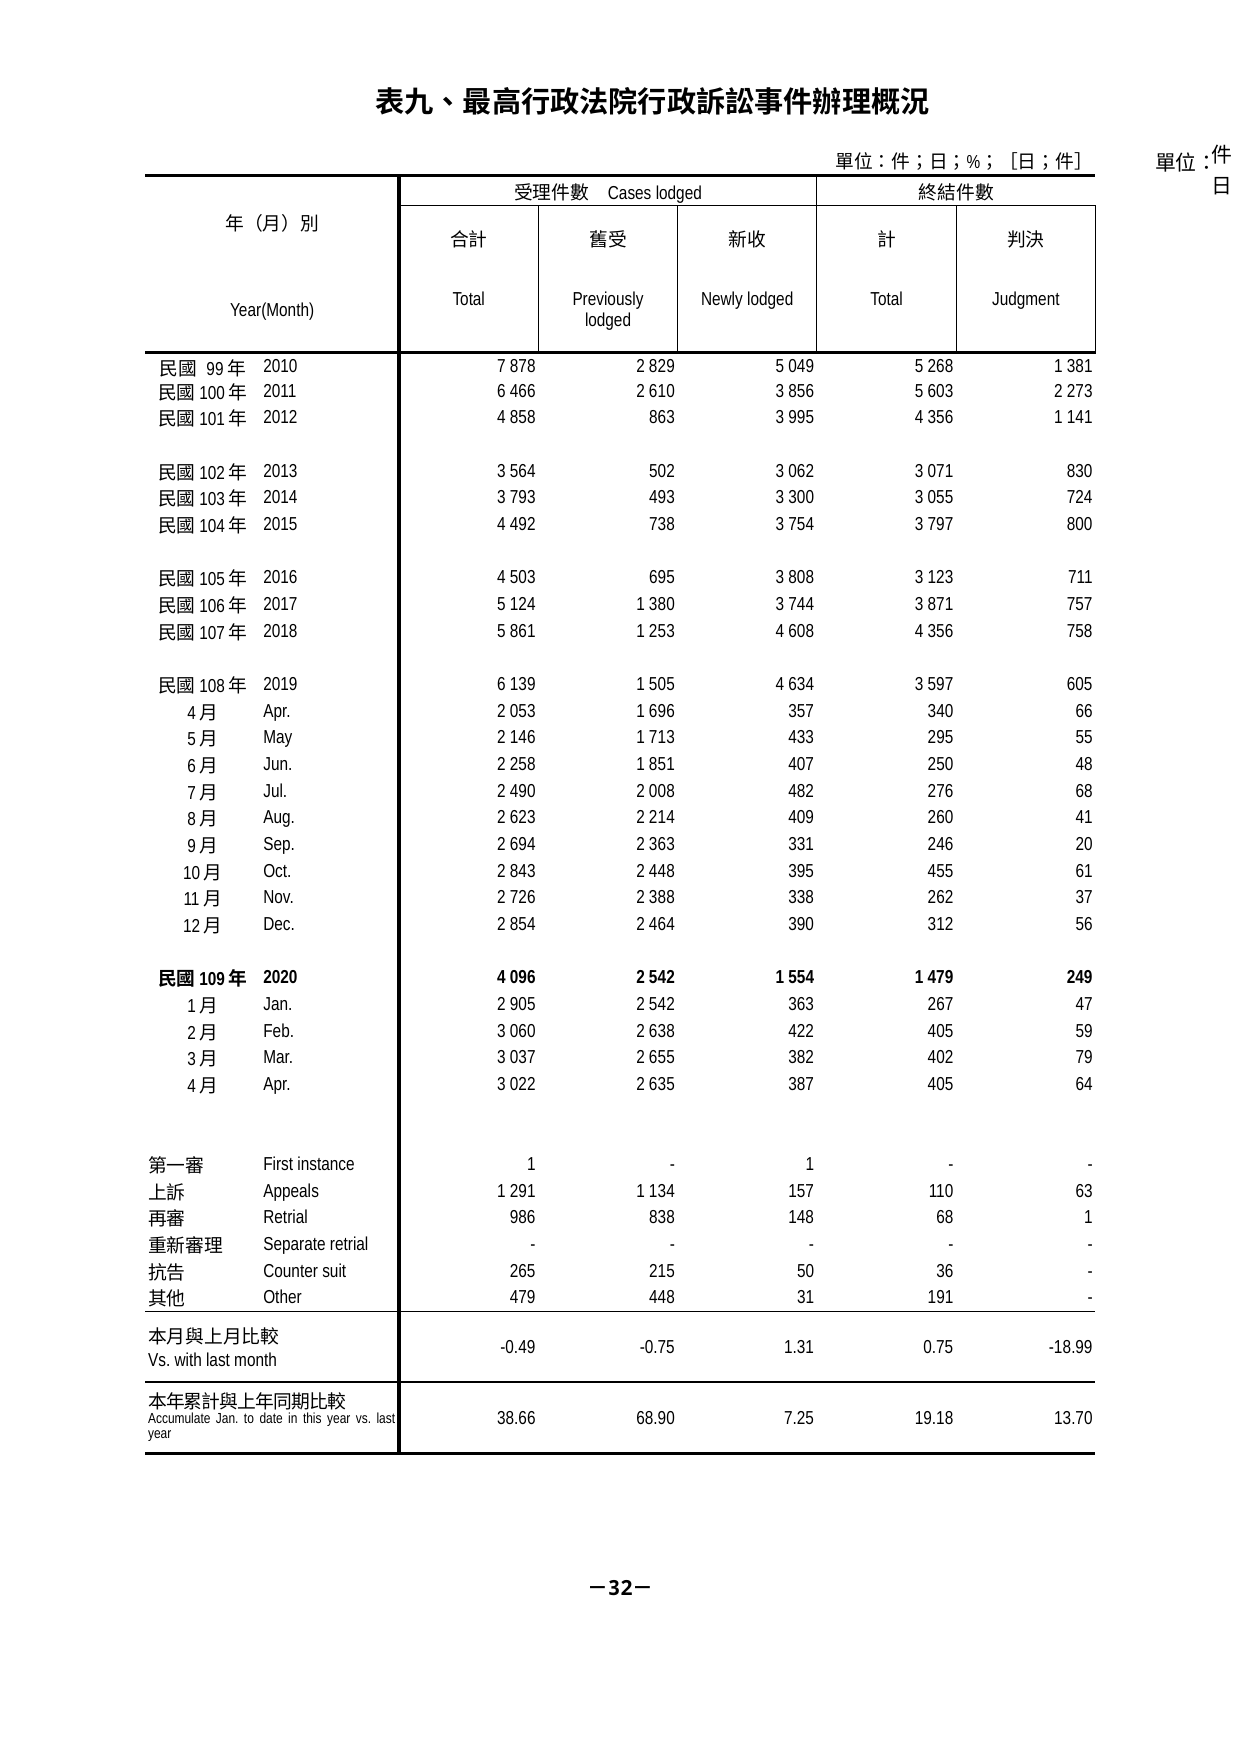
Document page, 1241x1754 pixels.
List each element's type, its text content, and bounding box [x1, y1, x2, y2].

table_cell 1月 [145, 991, 260, 1017]
table_cell 422 [678, 1017, 817, 1044]
table_cell 387 [678, 1071, 817, 1097]
table_cell 2 258 [401, 751, 538, 777]
table_cell 1 291 [401, 1177, 538, 1204]
table_cell 3 871 [817, 591, 956, 617]
table_cell 68.90 [538, 1383, 677, 1452]
table_header 年（月）別 [145, 177, 397, 268]
table_cell 191 [817, 1284, 956, 1311]
table_cell 民國108年 [145, 671, 260, 697]
table_cell Judgment [957, 268, 1095, 351]
table_cell 1 141 [956, 404, 1095, 431]
table_cell 695 [538, 564, 677, 591]
table_cell 2 843 [401, 857, 538, 884]
table_cell [260, 1124, 397, 1151]
table_cell 2 490 [401, 777, 538, 804]
table_cell [956, 431, 1095, 457]
table_cell 3 071 [817, 457, 956, 484]
table_cell 4月 [145, 1071, 260, 1097]
table_cell 本月與上月比較 Vs. with last month [145, 1312, 397, 1381]
table_cell Other [260, 1284, 397, 1311]
table_cell 3 793 [401, 484, 538, 511]
table_cell 0.75 [817, 1312, 956, 1381]
table_cell 340 [817, 697, 956, 724]
table_cell 2010 [260, 354, 397, 377]
table_cell 79 [956, 1044, 1095, 1071]
table_cell Oct. [260, 857, 397, 884]
table_cell Apr. [260, 1071, 397, 1097]
table_cell [401, 937, 538, 964]
table_cell - [817, 1231, 956, 1257]
table_cell Total [817, 268, 956, 351]
table_cell 1 [678, 1151, 817, 1177]
text 表九、最高行政法院行政訴訟事件辦理概況 [207, 89, 1098, 147]
table_cell 3月 [145, 1044, 260, 1071]
table_cell 2 053 [401, 697, 538, 724]
table_cell 331 [678, 831, 817, 857]
table_cell [401, 537, 538, 564]
table_cell 13.70 [956, 1383, 1095, 1452]
table_cell 5 124 [401, 591, 538, 617]
table_cell 215 [538, 1257, 677, 1284]
table_cell 1 696 [538, 697, 677, 724]
table_cell 250 [817, 751, 956, 777]
table_cell -0.75 [538, 1312, 677, 1381]
table_cell 31 [678, 1284, 817, 1311]
table_cell 11月 [145, 884, 260, 911]
table_cell 724 [956, 484, 1095, 511]
table_cell 1 134 [538, 1177, 677, 1204]
table_cell 986 [401, 1204, 538, 1231]
table_cell 1 713 [538, 724, 677, 751]
table_cell 800 [956, 511, 1095, 537]
table_cell 2 448 [538, 857, 677, 884]
table_cell 838 [538, 1204, 677, 1231]
table_cell 6 139 [401, 671, 538, 697]
table_cell [401, 431, 538, 457]
table_cell 9月 [145, 831, 260, 857]
table_cell Counter suit [260, 1257, 397, 1284]
table_cell 395 [678, 857, 817, 884]
table_cell [817, 1097, 956, 1124]
table_cell 2 542 [538, 964, 677, 991]
table_cell 4 492 [401, 511, 538, 537]
table_cell 61 [956, 857, 1095, 884]
table_cell 4 503 [401, 564, 538, 591]
table_cell [260, 644, 397, 671]
table_cell 4 356 [817, 617, 956, 644]
table_cell 2 854 [401, 911, 538, 937]
table_cell 3 060 [401, 1017, 538, 1044]
table_cell 1.31 [678, 1312, 817, 1381]
table_cell 157 [678, 1177, 817, 1204]
table_cell [678, 1097, 817, 1124]
table_cell - [538, 1151, 677, 1177]
table_cell 5 049 [678, 354, 817, 377]
table_cell 2 146 [401, 724, 538, 751]
table_cell 363 [678, 991, 817, 1017]
table_cell 4 608 [678, 617, 817, 644]
table_cell 68 [817, 1204, 956, 1231]
table_cell 3 856 [678, 377, 817, 404]
table_cell 3 754 [678, 511, 817, 537]
table_cell Mar. [260, 1044, 397, 1071]
table_cell 1 380 [538, 591, 677, 617]
table_cell 482 [678, 777, 817, 804]
table_cell 4月 [145, 697, 260, 724]
table_cell 其他 [145, 1284, 260, 1311]
table_cell 2016 [260, 564, 397, 591]
table_cell 合計 [401, 206, 538, 268]
table_cell 7.25 [678, 1383, 817, 1452]
table_cell 重新審理 [145, 1231, 260, 1257]
table_cell 1 505 [538, 671, 677, 697]
table_cell 民國106年 [145, 591, 260, 617]
table_cell 2 008 [538, 777, 677, 804]
table_cell 4 096 [401, 964, 538, 991]
table_cell 2011 [260, 377, 397, 404]
table_cell 1 479 [817, 964, 956, 991]
table_cell 第一審 [145, 1151, 260, 1177]
table_cell Retrial [260, 1204, 397, 1231]
table_cell 新收 [678, 206, 816, 268]
table_cell [538, 431, 677, 457]
table_cell Apr. [260, 697, 397, 724]
table_cell 63 [956, 1177, 1095, 1204]
table_header 受理件數 Cases lodged [401, 177, 816, 205]
table_cell 3 022 [401, 1071, 538, 1097]
table_cell 295 [817, 724, 956, 751]
table_cell - [956, 1284, 1095, 1311]
table_cell 2月 [145, 1017, 260, 1044]
table_cell 479 [401, 1284, 538, 1311]
table_cell 20 [956, 831, 1095, 857]
table_cell Dec. [260, 911, 397, 937]
table_cell 405 [817, 1071, 956, 1097]
table_cell 2 655 [538, 1044, 677, 1071]
table_cell 260 [817, 804, 956, 831]
table_cell 38.66 [401, 1383, 538, 1452]
table_cell -0.49 [401, 1312, 538, 1381]
table_cell 382 [678, 1044, 817, 1071]
text 單位：件；日；%；［日；件］ [148, 147, 1092, 174]
table_cell 64 [956, 1071, 1095, 1097]
table_cell - [538, 1231, 677, 1257]
table_cell 863 [538, 404, 677, 431]
table_cell Year(Month) [145, 268, 397, 351]
table_cell 390 [678, 911, 817, 937]
table_cell [401, 644, 538, 671]
table_cell 判決 [957, 206, 1095, 268]
table_cell 312 [817, 911, 956, 937]
table_cell [956, 644, 1095, 671]
table_cell 605 [956, 671, 1095, 697]
table_cell 1 851 [538, 751, 677, 777]
table_cell [538, 1124, 677, 1151]
table_cell 3 744 [678, 591, 817, 617]
table_cell 2020 [260, 964, 397, 991]
table_cell Aug. [260, 804, 397, 831]
table_cell 1 [401, 1151, 538, 1177]
table_cell 2 610 [538, 377, 677, 404]
table_cell [956, 1097, 1095, 1124]
table_cell 民國107年 [145, 617, 260, 644]
table_cell [260, 537, 397, 564]
table_cell [538, 1097, 677, 1124]
table_cell 4 858 [401, 404, 538, 431]
table_cell 3 300 [678, 484, 817, 511]
table_cell 56 [956, 911, 1095, 937]
table_cell 66 [956, 697, 1095, 724]
table_cell 338 [678, 884, 817, 911]
table_cell 55 [956, 724, 1095, 751]
table_cell 59 [956, 1017, 1095, 1044]
table_cell 711 [956, 564, 1095, 591]
table_cell 10月 [145, 857, 260, 884]
table_cell 37 [956, 884, 1095, 911]
table_cell 2018 [260, 617, 397, 644]
table_cell 407 [678, 751, 817, 777]
table_cell 2013 [260, 457, 397, 484]
table_cell [145, 937, 260, 964]
table_cell 3 062 [678, 457, 817, 484]
table_cell 2 214 [538, 804, 677, 831]
table_cell 3 995 [678, 404, 817, 431]
table_cell 48 [956, 751, 1095, 777]
table_cell [678, 431, 817, 457]
table_cell 2 388 [538, 884, 677, 911]
table_cell 1 253 [538, 617, 677, 644]
table_cell Jan. [260, 991, 397, 1017]
table_cell -18.99 [956, 1312, 1095, 1381]
table_cell 2 542 [538, 991, 677, 1017]
table_cell 2019 [260, 671, 397, 697]
table_cell [678, 937, 817, 964]
table_cell 1 [956, 1204, 1095, 1231]
table_cell 6月 [145, 751, 260, 777]
table_cell 3 055 [817, 484, 956, 511]
table_cell [538, 937, 677, 964]
table_cell 2 638 [538, 1017, 677, 1044]
table_cell [817, 537, 956, 564]
table_cell [678, 1124, 817, 1151]
table_cell 357 [678, 697, 817, 724]
table_cell 民國104年 [145, 511, 260, 537]
table_cell 2012 [260, 404, 397, 431]
table_cell 493 [538, 484, 677, 511]
table_cell [538, 644, 677, 671]
table_cell 47 [956, 991, 1095, 1017]
table_cell 502 [538, 457, 677, 484]
table_cell 6 466 [401, 377, 538, 404]
table_cell 110 [817, 1177, 956, 1204]
table_cell 2 635 [538, 1071, 677, 1097]
table_cell 448 [538, 1284, 677, 1311]
table_cell [145, 431, 260, 457]
table_cell 830 [956, 457, 1095, 484]
table_cell [538, 537, 677, 564]
table_cell 上訴 [145, 1177, 260, 1204]
table_cell [956, 537, 1095, 564]
table_cell 7 878 [401, 354, 538, 377]
table_cell [401, 1124, 538, 1151]
table_cell 3 037 [401, 1044, 538, 1071]
table_cell - [956, 1257, 1095, 1284]
table_cell [817, 644, 956, 671]
table_cell 757 [956, 591, 1095, 617]
table_cell 2 273 [956, 377, 1095, 404]
table_cell 4 634 [678, 671, 817, 697]
table_cell [145, 1097, 260, 1124]
table_cell - [956, 1231, 1095, 1257]
table_cell 1 381 [956, 354, 1095, 377]
table_cell 5月 [145, 724, 260, 751]
table_cell 265 [401, 1257, 538, 1284]
table_cell [678, 644, 817, 671]
table_cell 民國100年 [145, 377, 260, 404]
table_cell 1 554 [678, 964, 817, 991]
table_cell 7月 [145, 777, 260, 804]
table_cell [260, 431, 397, 457]
table_cell 2 464 [538, 911, 677, 937]
table_cell - [817, 1151, 956, 1177]
table_cell [145, 537, 260, 564]
table_cell 2 829 [538, 354, 677, 377]
table_cell 402 [817, 1044, 956, 1071]
table_cell 民國105年 [145, 564, 260, 591]
table_cell [956, 1124, 1095, 1151]
table_cell 2 694 [401, 831, 538, 857]
table_cell 405 [817, 1017, 956, 1044]
table_cell Jun. [260, 751, 397, 777]
table_cell 276 [817, 777, 956, 804]
table_cell 民國102年 [145, 457, 260, 484]
table_cell [817, 431, 956, 457]
table_cell - [678, 1231, 817, 1257]
table_cell May [260, 724, 397, 751]
table_cell - [956, 1151, 1095, 1177]
table_cell 409 [678, 804, 817, 831]
table_cell 12月 [145, 911, 260, 937]
table_cell 41 [956, 804, 1095, 831]
table_cell 2014 [260, 484, 397, 511]
table_cell [260, 1097, 397, 1124]
table_cell 2015 [260, 511, 397, 537]
table_cell 2017 [260, 591, 397, 617]
table_cell 再審 [145, 1204, 260, 1231]
table_cell Appeals [260, 1177, 397, 1204]
table_cell Jul. [260, 777, 397, 804]
table_cell 2 905 [401, 991, 538, 1017]
table_cell 8月 [145, 804, 260, 831]
table_cell 民國103年 [145, 484, 260, 511]
table_cell Feb. [260, 1017, 397, 1044]
table_cell 5 268 [817, 354, 956, 377]
table_cell 246 [817, 831, 956, 857]
table_cell [817, 937, 956, 964]
table_cell 267 [817, 991, 956, 1017]
table_cell 758 [956, 617, 1095, 644]
table_cell 民國101年 [145, 404, 260, 431]
table_cell 計 [817, 206, 956, 268]
table_cell 本年累計與上年同期比較 Accumulate Jan. to date in this year vs. last year [145, 1383, 397, 1452]
table_cell Total [401, 268, 538, 351]
table_cell 738 [538, 511, 677, 537]
table_cell 5 861 [401, 617, 538, 644]
table_cell [956, 937, 1095, 964]
table_cell [678, 537, 817, 564]
table_cell Previously lodged [539, 268, 677, 351]
table_cell 3 564 [401, 457, 538, 484]
table_cell 抗告 [145, 1257, 260, 1284]
table_cell [260, 937, 397, 964]
table_cell [145, 644, 260, 671]
table_cell 舊受 [539, 206, 677, 268]
table_cell [401, 1097, 538, 1124]
table_cell First instance [260, 1151, 397, 1177]
table_cell 36 [817, 1257, 956, 1284]
table_cell 3 808 [678, 564, 817, 591]
table_header 終結件數 [817, 177, 1095, 205]
table_cell 433 [678, 724, 817, 751]
table_cell 148 [678, 1204, 817, 1231]
table_cell Separate retrial [260, 1231, 397, 1257]
table_cell Newly lodged [678, 268, 816, 351]
table_cell 455 [817, 857, 956, 884]
table_cell 4 356 [817, 404, 956, 431]
table_cell 68 [956, 777, 1095, 804]
table_cell 民國 99年 [145, 354, 260, 377]
table_cell 5 603 [817, 377, 956, 404]
table_cell Sep. [260, 831, 397, 857]
table_cell 3 597 [817, 671, 956, 697]
table_cell - [401, 1231, 538, 1257]
table_cell 2 726 [401, 884, 538, 911]
table_cell 249 [956, 964, 1095, 991]
table_cell 50 [678, 1257, 817, 1284]
table_cell [145, 1124, 260, 1151]
table_cell 3 797 [817, 511, 956, 537]
table_cell 3 123 [817, 564, 956, 591]
table_cell 民國109年 [145, 964, 260, 991]
table_cell [817, 1124, 956, 1151]
table_cell 262 [817, 884, 956, 911]
table_cell 2 363 [538, 831, 677, 857]
table_cell Nov. [260, 884, 397, 911]
table_cell 2 623 [401, 804, 538, 831]
table_cell 19.18 [817, 1383, 956, 1452]
